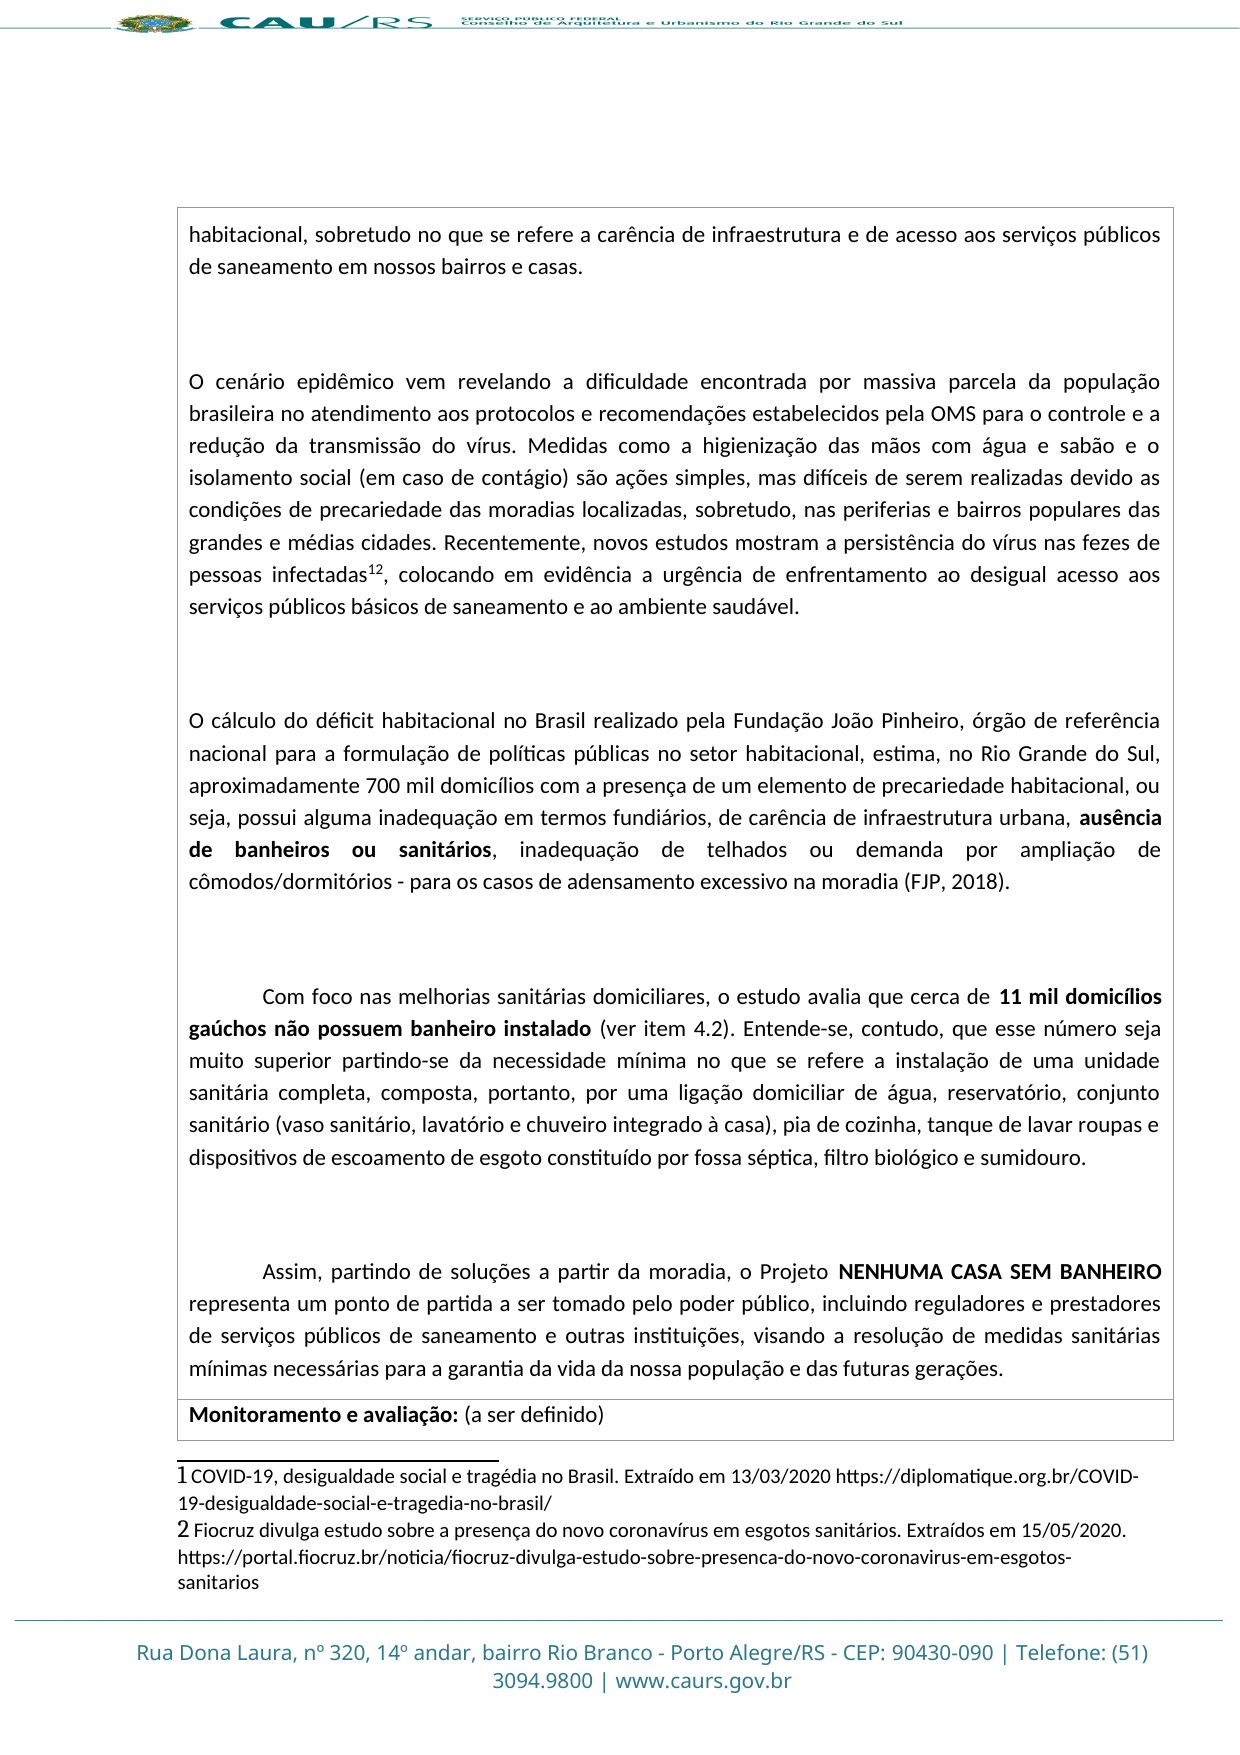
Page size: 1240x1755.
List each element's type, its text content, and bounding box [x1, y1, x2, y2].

table_cell Monitoramento e avaliação: (a ser definido) [178, 1400, 1173, 1440]
table_cell habitacional, sobretudo no que se refere a carência de infraestrutura e de acesso aos serviços públicos de saneamento em nossos bairros e casas. O cenário epidêmico vem revelando a dificuldade encontrada por massiva parcela da população brasileira no atendimento aos protocolos e recomendações estabelecidos pela OMS para o controle e a redução da transmissão do vírus. Medidas como a higienização das mãos com água e sabão e o isolamento social (em caso de contágio) são ações simples, mas difíceis de serem realizadas devido as condições de precariedade das moradias localizadas, sobretudo, nas periferias e bairros populares das grandes e médias cidades. Recentemente, novos estudos mostram a persistência do vírus nas fezes de pessoas infectadas, colocando em evidência a urgência de enfrentamento ao desigual acesso aos serviços públicos básicos de saneamento e ao ambiente saudável. O cálculo do déficit habitacional no Brasil realizado pela Fundação João Pinheiro, órgão de referência nacional para a formulação de políticas públicas no setor habitacional, estima, no Rio Grande do Sul, aproximadamente 700 mil domicílios com a presença de um elemento de precariedade habitacional, ou seja, possui alguma inadequação em termos fundiários, de carência de infraestrutura urbana, ausência de banheiros ou sanitários, inadequação de telhados ou demanda por ampliação de cômodos/dormitórios - para os casos de adensamento excessivo na moradia (FJP, 2018). Com foco nas melhorias sanitárias domiciliares, o estudo avalia que cerca de 11 mil domicílios gaúchos não possuem banheiro instalado (ver item 4.2). Entende-se, contudo, que esse número seja muito superior partindo-se da necessidade mínima no que se refere a instalação de uma unidade sanitária completa, composta, portanto, por uma ligação domiciliar de água, reservatório, conjunto sanitário (vaso sanitário, lavatório e chuveiro integrado à casa), pia de cozinha, tanque de lavar roupas e dispositivos de escoamento de esgoto constituído por fossa séptica, filtro biológico e sumidouro. Assim, partindo de soluções a partir da moradia, o Projeto NENHUMA CASA SEM BANHEIRO representa um ponto de partida a ser tomado pelo poder público, incluindo reguladores e prestadores de serviços públicos de saneamento e outras instituições, visando a resolução de medidas sanitárias mínimas necessárias para a garantia da vida da nossa população e das futuras gerações. [178, 208, 1173, 1398]
